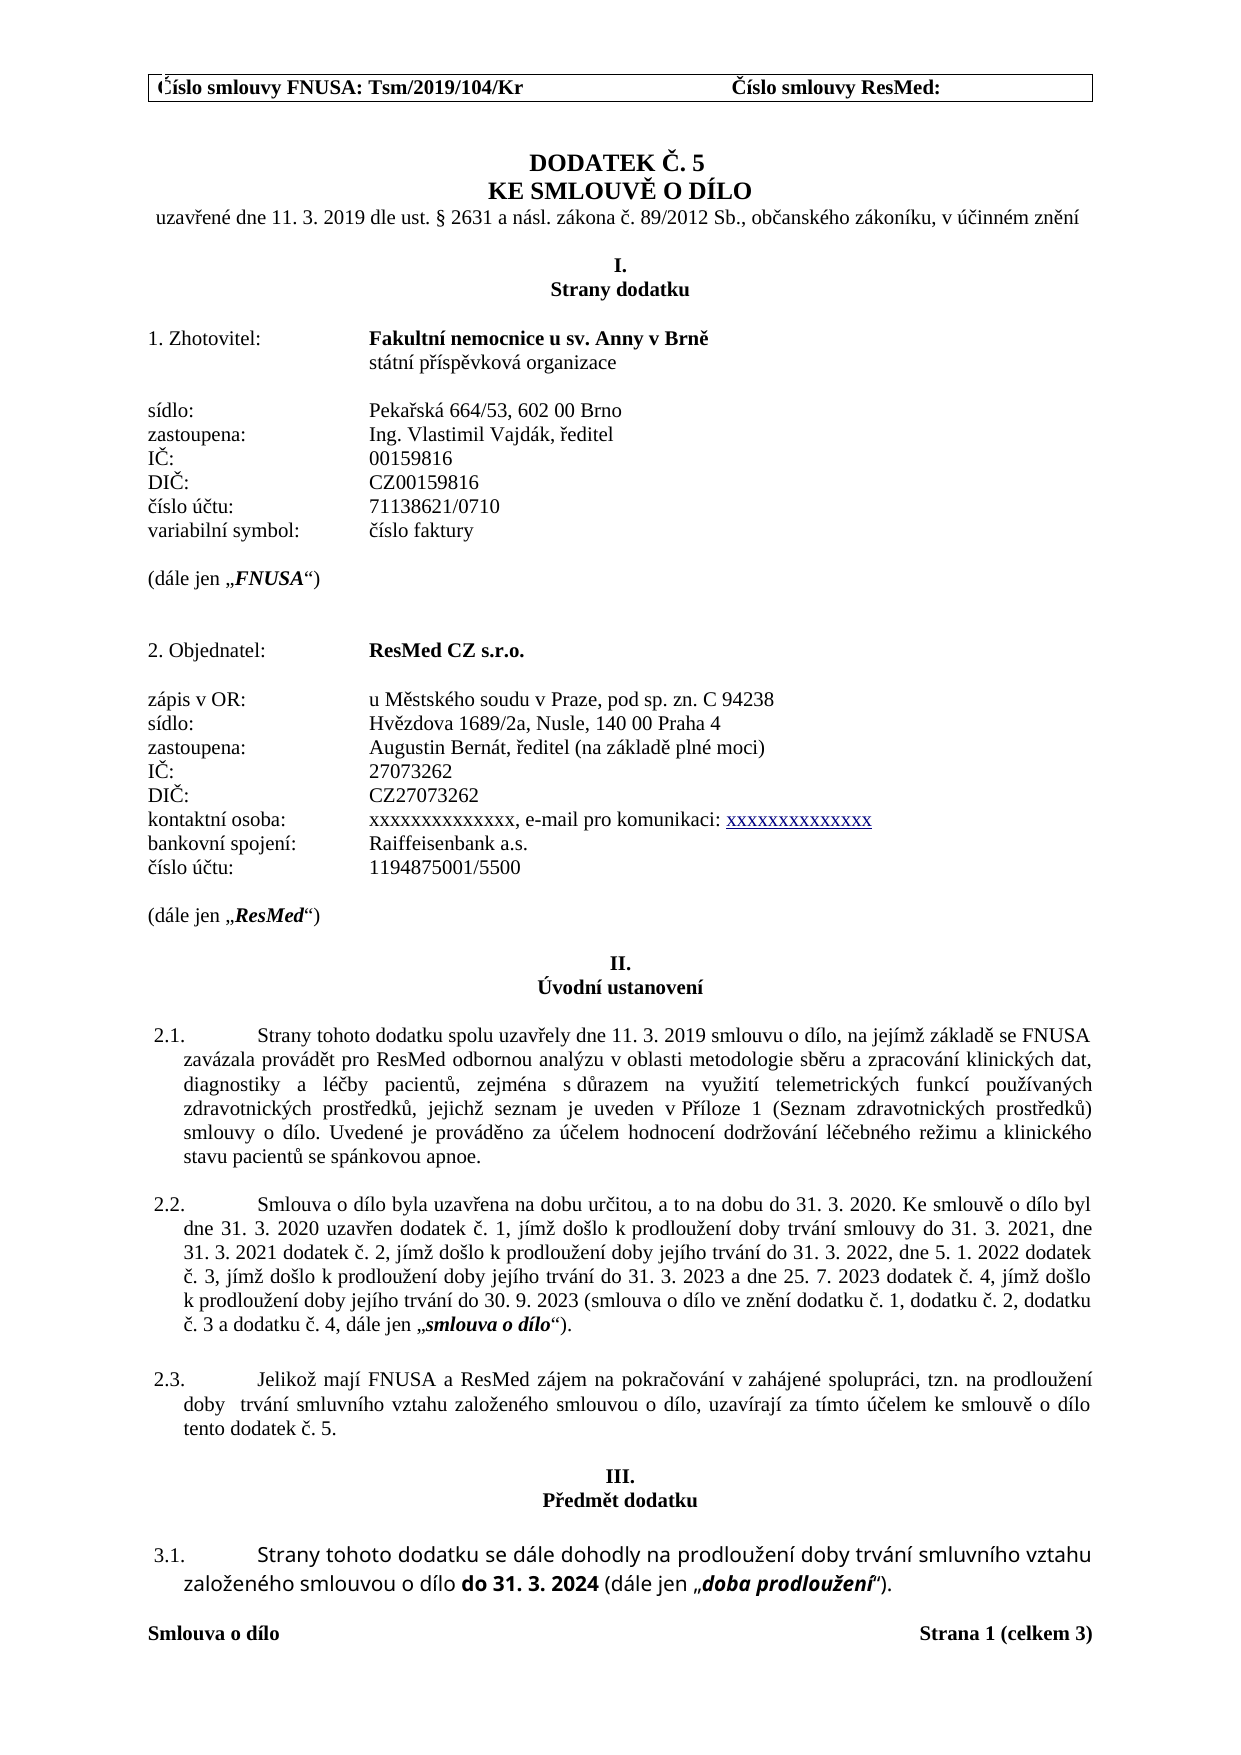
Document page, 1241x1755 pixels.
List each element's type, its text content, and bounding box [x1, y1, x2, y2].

list Smlouva o dílo byla uzavřena na dobu určitou, a to na dobu do 31. 3. 2020. Ke smlouvě o dílo byl dne 31. 3. 2020 uzavřen dodatek č. 1, jímž došlo k prodloužení doby trvání smlouvy do 31. 3. 2021, dne 31. 3. 2021 dodatek č. 2, jímž došlo k prodloužení doby jejího trvání do 31. 3. 2022, dne 5. 1. 2022 dodatek č. 3, jímž došlo k prodloužení doby jejího trvání do 31. 3. 2023 a dne 25. 7. 2023 dodatek č. 4, jímž došlo k prodloužení doby jejího trvání do 30. 9. 2023 (smlouva o dílo ve znění dodatku č. 1, dodatku č. 2, dodatku č. 3 a dodatku č. 4, dále jen „smlouva o dílo“). [154, 1192, 1093, 1336]
text (dále jen „FNUSA“) [148, 566, 1093, 590]
list Jelikož mají FNUSA a ResMed zájem na pokračování v zahájené spolupráci, tzn. na prodloužení doby trvání smluvního vztahu založeného smlouvou o dílo, uzavírají za tímto účelem ke smlouvě o dílo tento dodatek č. 5. [154, 1367, 1093, 1439]
text II. [148, 951, 1093, 975]
text IČ: 27073262 [148, 759, 1093, 783]
text uzavřené dne 11. 3. 2019 dle ust. § 2631 a násl. zákona č. 89/2012 Sb., občanského zákoníku, v účinném znění [148, 205, 1093, 229]
text zastoupena: Ing. Vlastimil Vajdák, ředitel [148, 422, 1093, 446]
text IČ: 00159816 [148, 446, 1093, 470]
text Úvodní ustanovení [148, 975, 1093, 999]
text sídlo: Pekařská 664/53, 602 00 Brno [148, 398, 1093, 422]
text číslo účtu: 1194875001/5500 [148, 855, 1093, 879]
text sídlo: Hvězdova 1689/2a, Nusle, 140 00 Praha 4 [148, 711, 1093, 734]
text zastoupena: Augustin Bernát, ředitel (na základě plné moci) [148, 734, 1093, 759]
text 1. Zhotovitel: Fakultní nemocnice u sv. Anny v Brně [148, 326, 1093, 349]
text variabilní symbol: číslo faktury [148, 518, 1093, 542]
text bankovní spojení: Raiffeisenbank a.s. [148, 831, 1093, 855]
subtitle Předmět dodatku [148, 1488, 1093, 1512]
text KE SMLOUVĚ O DÍLO [148, 176, 1093, 205]
text DIČ: CZ27073262 [148, 783, 1093, 807]
text zápis v OR: u Městského soudu v Praze, pod sp. zn. C 94238 [148, 686, 1093, 711]
text 2. Objednatel: ResMed CZ s.r.o. [148, 638, 1093, 662]
text kontaktní osoba: xxxxxxxxxxxxxx, e-mail pro komunikaci: xxxxxxxxxxxxxx [148, 807, 1093, 831]
text DODATEK Č. 5 [148, 148, 1093, 176]
text číslo účtu: 71138621/0710 [148, 494, 1093, 518]
text III. [148, 1464, 1093, 1488]
subtitle Strany dodatku [148, 277, 1093, 301]
text (dále jen „ResMed“) [148, 903, 1093, 927]
list Strany tohoto dodatku se dále dohodly na prodloužení doby trvání smluvního vztahu založeného smlouvou o dílo do 31. 3. 2024 (dále jen „doba prodloužení“). [154, 1540, 1093, 1597]
list Strany tohoto dodatku spolu uzavřely dne 11. 3. 2019 smlouvu o dílo, na jejímž základě se FNUSA zavázala provádět pro ResMed odbornou analýzu v oblasti metodologie sběru a zpracování klinických dat, diagnostiky a léčby pacientů, zejména s důrazem na využití telemetrických funkcí používaných zdravotnických prostředků, jejichž seznam je uveden v Příloze 1 (Seznam zdravotnických prostředků) smlouvy o dílo. Uvedené je prováděno za účelem hodnocení dodržování léčebného režimu a klinického stavu pacientů se spánkovou apnoe. [154, 1023, 1093, 1168]
text I. [148, 253, 1093, 277]
text státní příspěvková organizace [295, 349, 1093, 374]
text DIČ: CZ00159816 [148, 470, 1093, 494]
